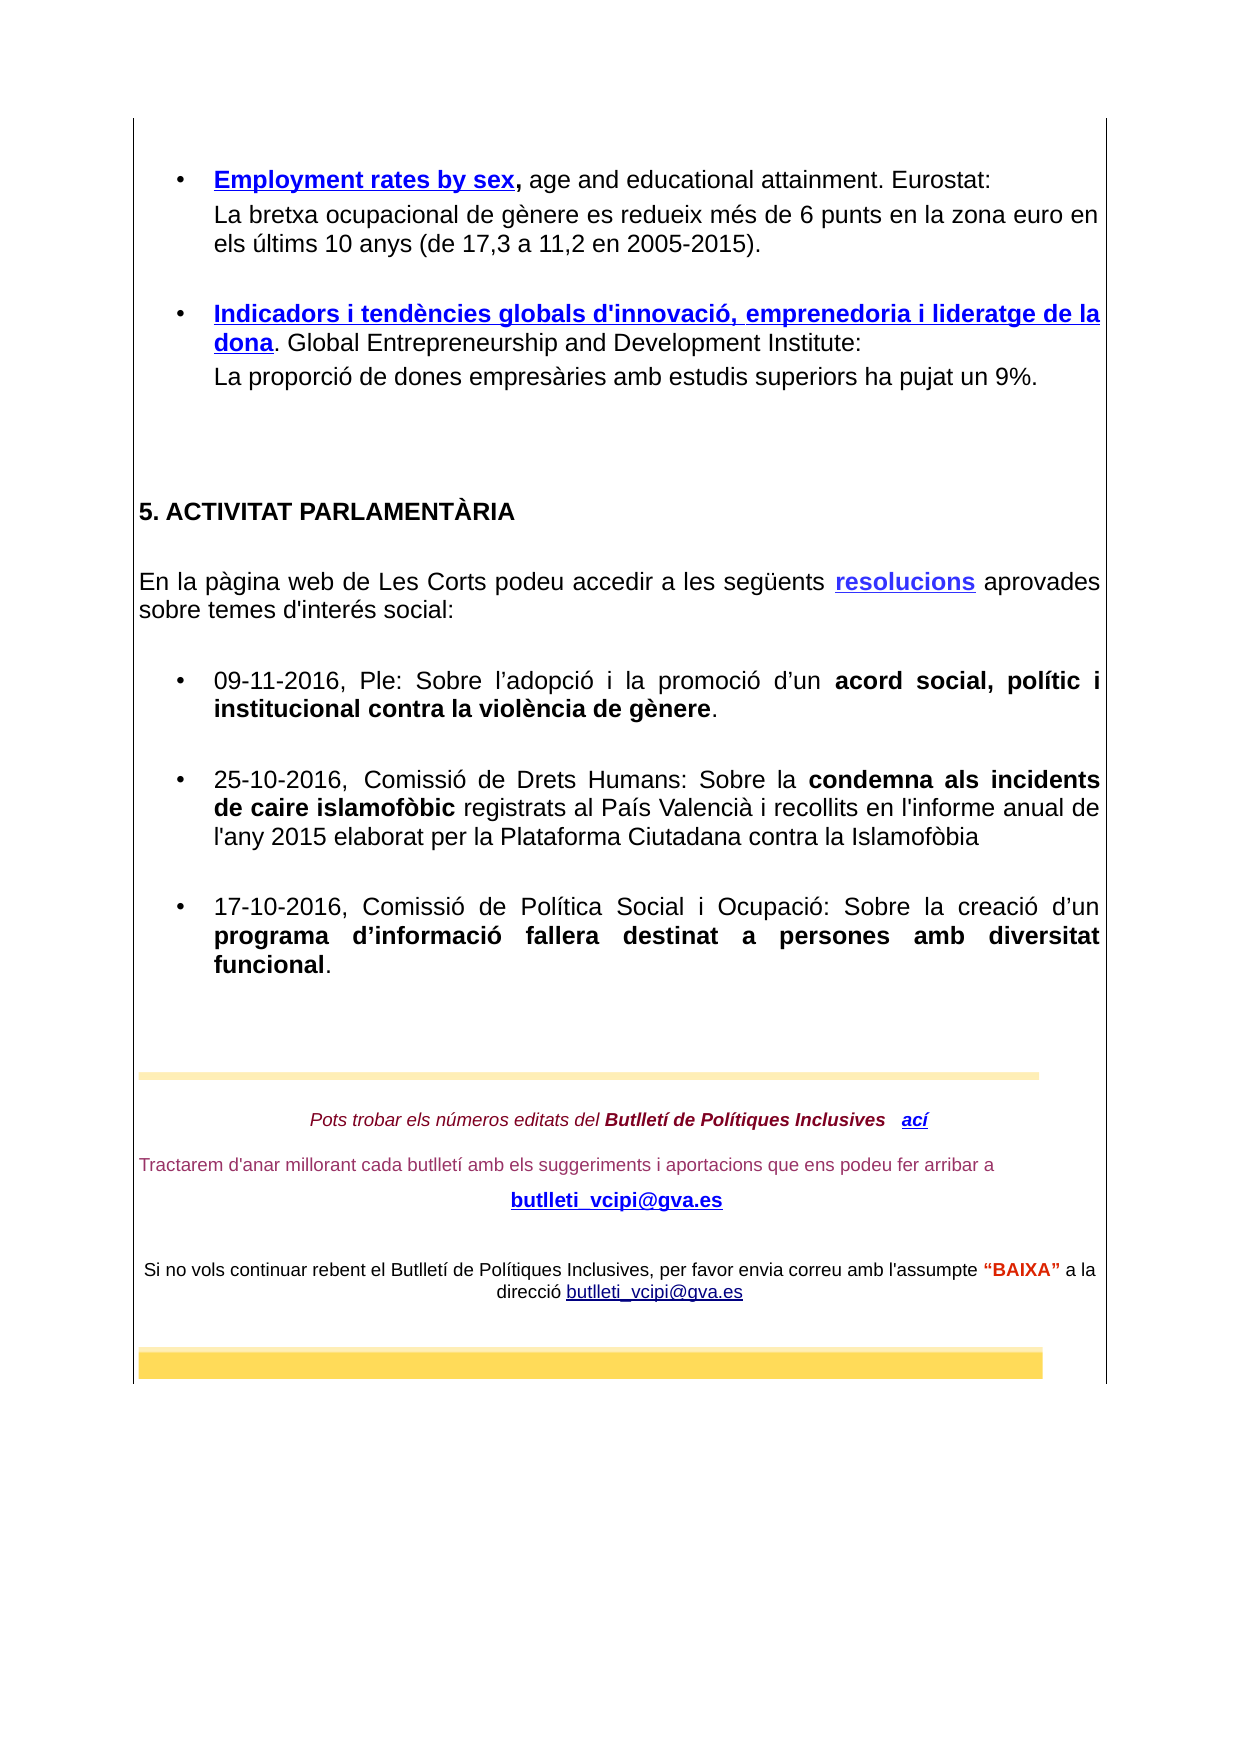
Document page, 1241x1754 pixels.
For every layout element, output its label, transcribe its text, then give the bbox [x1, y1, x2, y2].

picture [138, 1061, 1040, 1080]
picture [138, 1347, 1043, 1379]
table_cell Pots trobar els números editats del Butlletí de Polítiques Inclusives ací Tractarem d'anar millorant cada butlletí amb els suggeriments i aportacions que ens podeu fer arribar a butlleti_vcipi@gva.es Si no vols continuar rebent el Butlletí de Polítiques Inclusives, per favor envia correu amb l'assumpte “BAIXA” a la direcció butlleti_vcipi@gva.es [134, 1086, 1106, 1342]
table_cell [134, 1342, 1106, 1384]
table_cell [134, 1056, 1106, 1086]
table_cell 1. INFORMACIÓ D'INTERÉS El pròxim divendres 25 de novembre se celebra el Dia Internacional de l'eliminació de la violència contra les dones, en recordatori de les germanes Mirabal, perseguides, torturades i assassinades per la dictadura de Trujillo en la República Dominicana. Segons l'estadística oficial de víctimes mortals per violència de gènere, elaborada pel Ministeri de Sanitat, Serveis Socials i Igualtat, 39 dones han sigut assassinades i 25 menors han quedat òrfens per terrorisme masclista en el que portem de 2016. Convocatòria de projectes pilot en l'àmbit de l'Europa de la diversitat. Programa Drets, Igualtat i Ciutadania (2014-2020). Comissió Europea. Data límit de presentació de sol·licituds: 28 febrer 2017. Subvencions d'accions per a explorar el paper de les eines d'Internet en l'estímul de la participació democràtica. Comissió Europea. Data límit per a presentar sol·licituds: 24 febrer 2017. Aprender Trabajando, “Otra oportunidad”. Cruz Roja Española: Iniciativa d'inserció laboral dirgida a joves en risc d'exclusió, amb baixa o nul·la qualificació i sense experiència laboral. El CGPJ i la Generalitat Valenciana signen un conveni per a detectar situacions de vulnerabilitat en casos de desnonament. Es pretén evitar que persones en risc d'exclusió social perden el seu habitatge com a conseqüència d'un procés judicial per impagament. L'Audiència de Castelló, l'Ajuntament de Borriana i els procuradors firmen un protocol enfront de situacions de vulnerabilitat en casos de desnonament. Consejo General del Poder Judicial. 2. INFORMES I ESTUDIS Percepción de la Violencia de género en la adolescencia y la juventud. Ministerio de Sanidad, Servicios Sociales e Igualdad, Delegación del Gobierno para la Violencia de Género. La intervención con menores expuestos a violencia de género en los puntos de encuentro familiar. Disfuncionalidades y retos en la Comunidad Valenciana. Marín, A., García, S., Tormo, M.P. Informació Psicològica. Prevención de la violencia contra las mujeres: políticas y actuaciones en materia de violencia de género. Informació Psicològica. Sanchez, R. i col. Violencia contra las mujeres en el trabajo. Hablemos de ello. Mental Health Europe. Programa Daphne. La situación de la infancia en vulnerabilidad social. Cruz Roja Española. Análisis y Perspectivas 2016: Expulsión Social y recuperación económica, Fundación Foessa. Els serveis socials especialitzats des de la perspectiva de l’atenció centrada en la persona. Generalitat de Catalunya. El benestar subjectiu dels adolescents tutelats a Catalunya. Generalitat de Catalunya. 3. NORMATIVA EN MATÈRIA SOCIAL DECRET 161/2016, de 28 d'octubre, del Consell, pel qual es modifica el Decret 103/2015, de 7 de juliol, del Consell, pel qual estableix l'estructura orgànica bàsica de la Presidència i de les conselleries de la Generalitat (DOGV núm. 7917 de 15/11/2016). RESOLUCIÓ de 9 de novembre de 2016, de la Vicepresidència i Conselleria d'Igualtat i Polítiques Inclusives, per la qual es concedeixen i es dóna publicitat a les subvencions destinades a la realització de projectes dirigits a la integració social de persones immigrants per als exercicis 2016 i 2017 (DOGV núm. 7917 de 15/11/2016). Licitació número CNMY16/18-18/52. Servei de posada a disposició de 3.300 places en centres residencials per a persones majors a la Comunitat Valenciana (DOGV núm. 7919, de 17/11/2016). ORDRE 19/2016, de 16 de novembre, de la Vicepresidència i Conselleria d'Igualtat i Polítiques Inclusives, per la qual s'estableixen les bases reguladores de la concessió d'ajudes en matèria de joventut (DOGV núm. 7921, de 21/11/2016). 4. ESTADÍSTIQUES D'INTERÉS SOCIAL Indicadors del mercat de treball: Resultats per comarques. Portal estadístic GV: Els Ports (13%) i L'Alt Maestrat (14%) registren les menors taxes d'atur de la Comunitat, enfront de les majors que es donen a L'Horta Oest (24%) i La Safor, La Costera i La Ribera Alta (23%). European Semester - Employment and Social Situation. Comissió Europea: Indicadors socials i evolució en 2008-2016 de l'ocupació per sexes, desigualtat econòmica, pobresa i exclusió social en la UE. Universal Children's Day. Eurostat: El 27% dels menors de 18 anys estan en situació de risc de pobresa o exclusió social en la Unió Europea (34% a Espanya). La proporció puja al 65% per als fills de persones amb baix nivell d'estudis. Young people - social inclusion, 2006-2014. Eurostat: La proporció de joves entre 15 i 29 anys en situació de pobresa o risc d'exclusió social va ser del 30% en la UE en 2014, 1 punt major entre les dones que entre els homes. Living standards in the European Union. Eurostat: Un de cada deu europeus (9,5%) viu en condicions de privació material severa, encara que aquest percentatge s'ha reduït un punt en un any (2014 / 2013). Housing conditions. Eurostat: La població en risc de pobresa pateix manques (com falta de bany o dutxa) en les condicions del seu habitatge entre 1,6 i 4,6 vegades més que la resta de població. Duration of working life. Eurostat: La vida laboral dels europeus s'estén 2 anys més que fa 10, fins a 35,4, degut principalment a l'allargament de la vida laboral de la dona (32,8 anys en 2015 comparat amb 30,2 en 2005). Employment rates by sex, age and educational attainment. Eurostat: La bretxa ocupacional de gènere es redueix més de 6 punts en la zona euro en els últims 10 anys (de 17,3 a 11,2 en 2005-2015). Indicadors i tendències globals d'innovació, emprenedoria i lideratge de la dona. Global Entrepreneurship and Development Institute: La proporció de dones empresàries amb estudis superiors ha pujat un 9%. 5. ACTIVITAT PARLAMENTÀRIA En la pàgina web de Les Corts podeu accedir a les següents resolucions aprovades sobre temes d'interés social: 09-11-2016, Ple: Sobre l’adopció i la promoció d’un acord social, polític i institucional contra la violència de gènere. 25-10-2016, Comissió de Drets Humans: Sobre la condemna als incidents de caire islamofòbic registrats al País Valencià i recollits en l'informe anual de l'any 2015 elaborat per la Plataforma Ciutadana contra la Islamofòbia 17-10-2016, Comissió de Política Social i Ocupació: Sobre la creació d’un programa d’informació fallera destinat a persones amb diversitat funcional. [134, 118, 1106, 1056]
